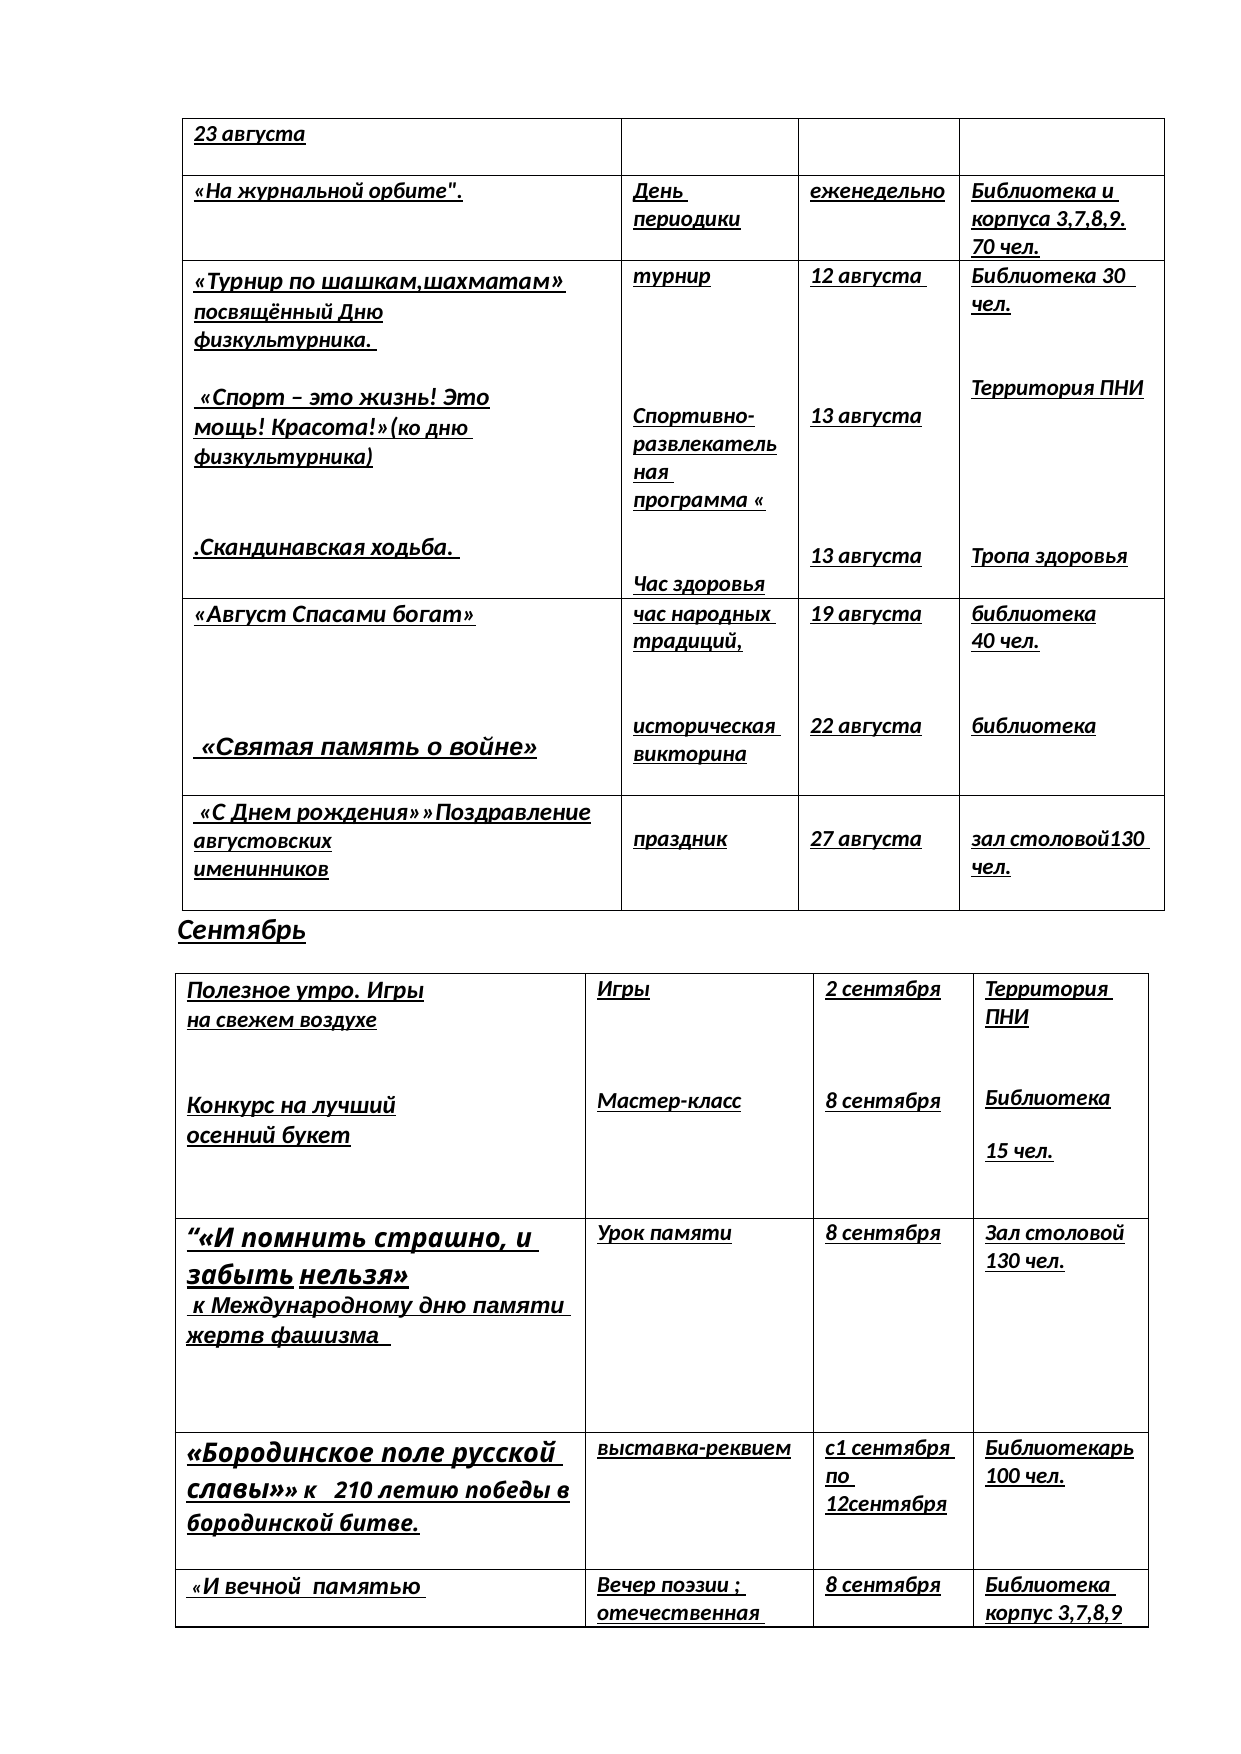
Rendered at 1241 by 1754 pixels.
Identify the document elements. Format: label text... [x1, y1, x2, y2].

table_header 2 сентября 8 сентября [814, 974, 973, 1217]
table_cell час народных традиций, историческая викторина [622, 599, 798, 795]
table_cell [960, 119, 1164, 175]
table_cell «И вечной памятью [176, 1570, 585, 1626]
table_cell выставка-реквием [586, 1433, 813, 1569]
table_cell [622, 119, 798, 175]
table_cell 8 сентября [814, 1219, 973, 1432]
table_cell [799, 119, 959, 175]
table_cell «С Днем рождения»»Поздравление августовских именинников [183, 796, 621, 910]
table_cell «Август Спасами богат» «Святая память о войне» [183, 599, 621, 795]
table_cell 23 августа [183, 119, 621, 175]
table_cell 27 августа [799, 796, 959, 910]
table_cell День периодики [622, 176, 798, 260]
table_header Полезное утро. Игры на свежем воздухе Конкурс на лучший осенний букет [176, 974, 585, 1217]
table_cell Библиотека корпус 3,7,8,9 [974, 1570, 1148, 1626]
text Сентябрь [177, 911, 1152, 947]
table_cell 8 сентября [814, 1570, 973, 1626]
table_cell 19 августа 22 августа [799, 599, 959, 795]
table_cell библиотека 40 чел. библиотека [960, 599, 1164, 795]
table_cell Библиотекарь100 чел. [974, 1433, 1148, 1569]
table_cell турнир Спортивно-развлекательная программа « Час здоровья [622, 261, 798, 598]
table_cell «На журнальной орбите". [183, 176, 621, 260]
table_cell Вечер поэзии ; отечественная [586, 1570, 813, 1626]
table_header Игры Мастер-класс [586, 974, 813, 1217]
table_cell еженедельно [799, 176, 959, 260]
table_cell 12 августа 13 августа 13 августа [799, 261, 959, 598]
table_cell праздник [622, 796, 798, 910]
table_header Территория ПНИ Библиотека 15 чел. [974, 974, 1148, 1217]
table_cell Зал столовой 130 чел. [974, 1219, 1148, 1432]
table_cell «Бородинское поле русской славы»» к 210 летию победы в бородинской битве. [176, 1433, 585, 1569]
table_cell Библиотека 30 чел. Территория ПНИ Тропа здоровья [960, 261, 1164, 598]
table_cell зал столовой130 чел. [960, 796, 1164, 910]
table_cell «Турнир по шашкам,шахматам» посвящённый Дню физкультурника. «Спорт – это жизнь! Это мощь! Красота!»(ко дню физкультурника) .Скандинавская ходьба. [183, 261, 621, 598]
table_cell Урок памяти [586, 1219, 813, 1432]
table_cell Библиотека и корпуса 3,7,8,9. 70 чел. [960, 176, 1164, 260]
table_cell с1 сентября по 12сентября [814, 1433, 973, 1569]
table_cell “«И помнить страшно, и забыть нельзя» к Международному дню памяти жертв фашизма [176, 1219, 585, 1432]
